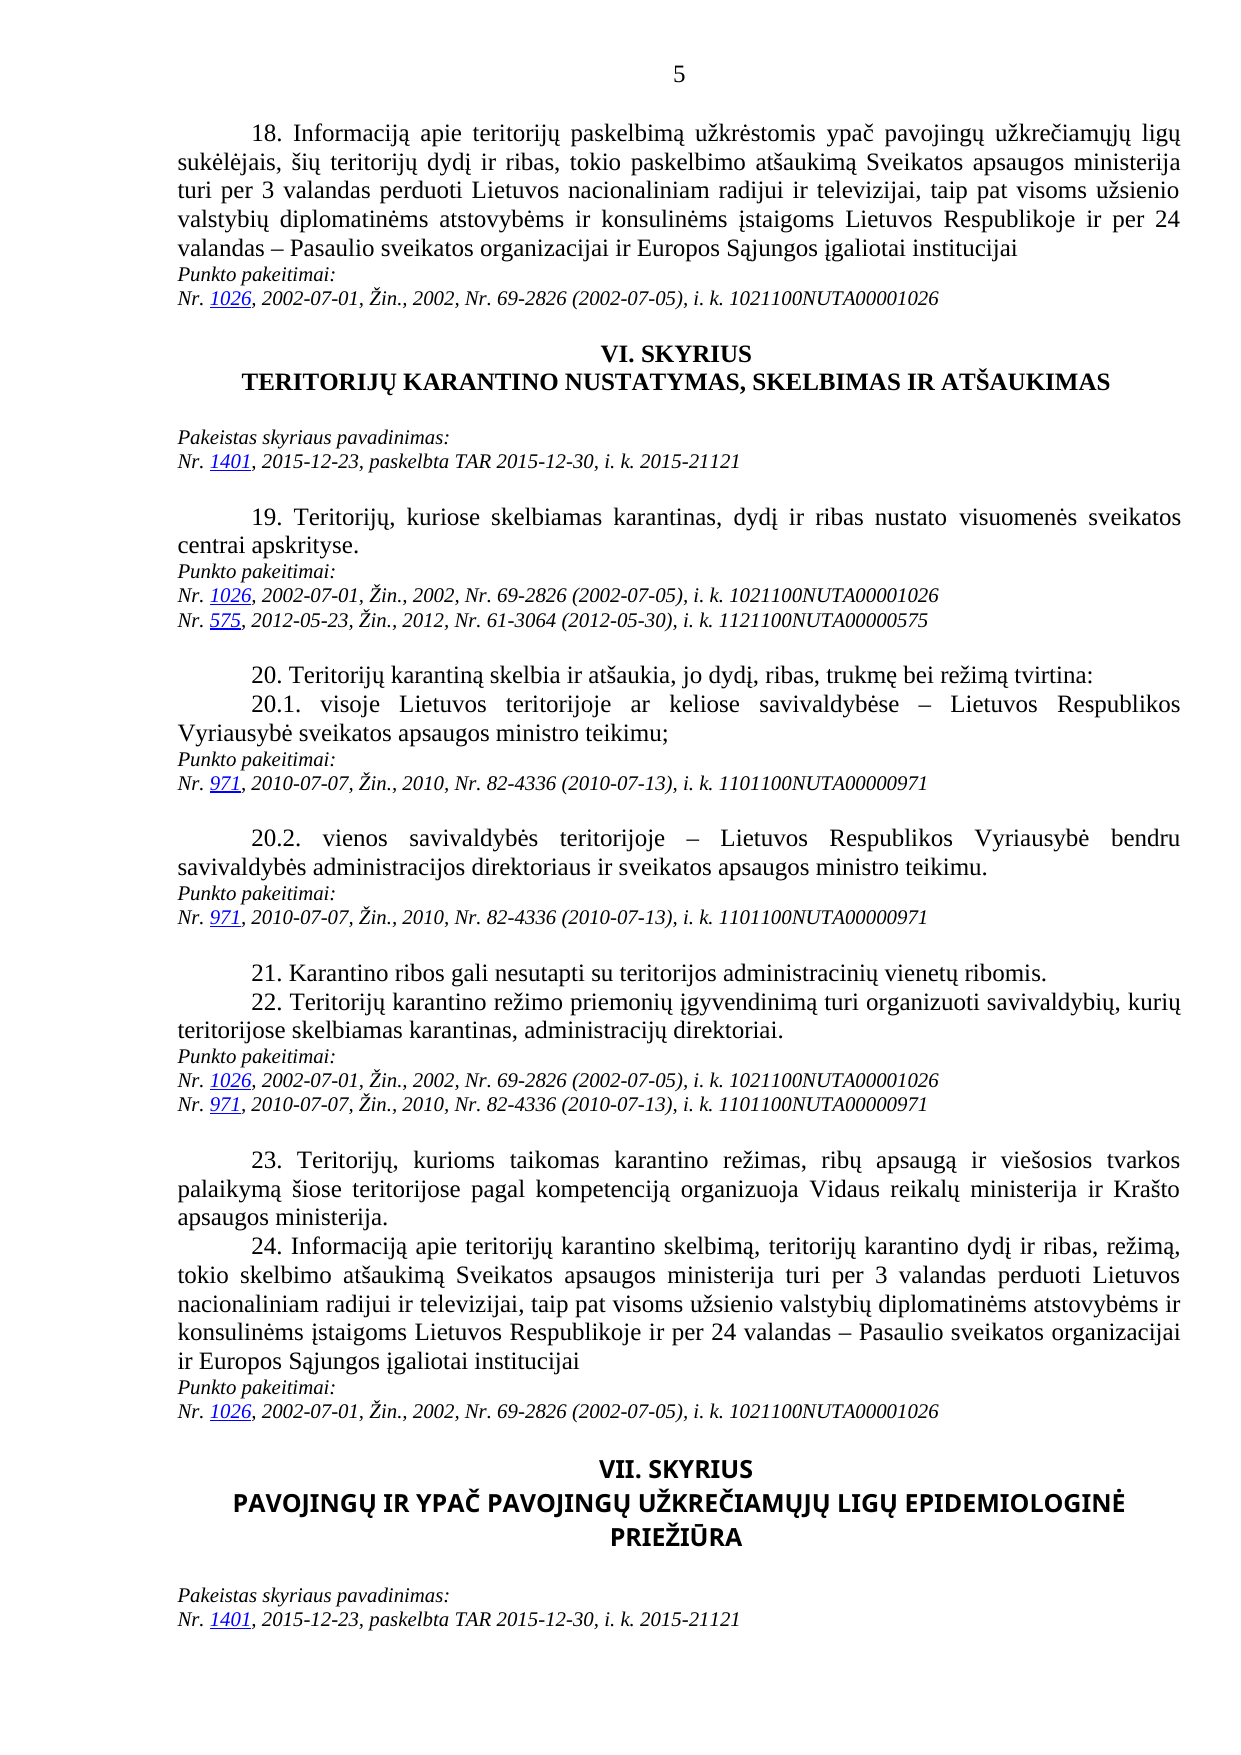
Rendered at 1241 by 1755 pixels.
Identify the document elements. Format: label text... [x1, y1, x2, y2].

text 18. Informaciją apie teritorijų paskelbimą užkrėstomis ypač pavojingų užkrečiamųjų ligų sukėlėjais, šių teritorijų dydį ir ribas, tokio paskelbimo atšaukimą Sveikatos apsaugos ministerija turi per 3 valandas perduoti Lietuvos nacionaliniam radijui ir televizijai, taip pat visoms užsienio valstybių diplomatinėms atstovybėms ir konsulinėms įstaigoms Lietuvos Respublikoje ir per 24 valandas – Pasaulio sveikatos organizacijai ir Europos Sąjungos įgaliotai institucijai [177, 118, 1181, 262]
text Nr. 1026, 2002-07-01, Žin., 2002, Nr. 69-2826 (2002-07-05), i. k. 1021100NUTA00001026 [177, 1399, 1181, 1423]
text 22. Teritorijų karantino režimo priemonių įgyvendinimą turi organizuoti savivaldybių, kurių teritorijose skelbiamas karantinas, administracijų direktoriai. [177, 987, 1181, 1044]
text Nr. 971, 2010-07-07, Žin., 2010, Nr. 82-4336 (2010-07-13), i. k. 1101100NUTA00000971 [177, 771, 1181, 795]
text Nr. 575, 2012-05-23, Žin., 2012, Nr. 61-3064 (2012-05-30), i. k. 1121100NUTA00000575 [177, 607, 1181, 632]
text VI. SKYRIUS TERITORIJŲ KARANTINO NUSTATYMAS, SKELBIMAS IR ATŠAUKIMAS [177, 339, 1181, 396]
text Punkto pakeitimai: [177, 881, 1181, 905]
text Pakeistas skyriaus pavadinimas: [177, 1583, 1181, 1607]
text 23. Teritorijų, kurioms taikomas karantino režimas, ribų apsaugą ir viešosios tvarkos palaikymą šiose teritorijose pagal kompetenciją organizuoja Vidaus reikalų ministerija ir Krašto apsaugos ministerija. [177, 1145, 1181, 1231]
text Punkto pakeitimai: [177, 559, 1181, 583]
text VII. SKYRIUS PAVOJINGŲ IR YPAČ PAVOJINGŲ UŽKREČIAMŲJŲ LIGŲ EPIDEMIOLOGINĖ PRIEŽIŪRA [177, 1452, 1181, 1554]
text Pakeistas skyriaus pavadinimas: [177, 425, 1181, 449]
text Nr. 1401, 2015-12-23, paskelbta TAR 2015-12-30, i. k. 2015-21121 [177, 1607, 1181, 1631]
text 21. Karantino ribos gali nesutapti su teritorijos administracinių vienetų ribomis. [177, 958, 1181, 987]
text 19. Teritorijų, kuriose skelbiamas karantinas, dydį ir ribas nustato visuomenės sveikatos centrai apskrityse. [177, 502, 1181, 559]
text Punkto pakeitimai: [177, 747, 1181, 771]
text Nr. 1026, 2002-07-01, Žin., 2002, Nr. 69-2826 (2002-07-05), i. k. 1021100NUTA00001026 [177, 1068, 1181, 1092]
text 24. Informaciją apie teritorijų karantino skelbimą, teritorijų karantino dydį ir ribas, režimą, tokio skelbimo atšaukimą Sveikatos apsaugos ministerija turi per 3 valandas perduoti Lietuvos nacionaliniam radijui ir televizijai, taip pat visoms užsienio valstybių diplomatinėms atstovybėms ir konsulinėms įstaigoms Lietuvos Respublikoje ir per 24 valandas – Pasaulio sveikatos organizacijai ir Europos Sąjungos įgaliotai institucijai [177, 1231, 1181, 1375]
text Punkto pakeitimai: [177, 262, 1181, 286]
text Punkto pakeitimai: [177, 1044, 1181, 1068]
text 20. Teritorijų karantiną skelbia ir atšaukia, jo dydį, ribas, trukmę bei režimą tvirtina: [177, 660, 1181, 689]
text Nr. 971, 2010-07-07, Žin., 2010, Nr. 82-4336 (2010-07-13), i. k. 1101100NUTA00000971 [177, 905, 1181, 929]
text 20.1. visoje Lietuvos teritorijoje ar keliose savivaldybėse – Lietuvos Respublikos Vyriausybė sveikatos apsaugos ministro teikimu; [177, 689, 1181, 747]
text Nr. 1401, 2015-12-23, paskelbta TAR 2015-12-30, i. k. 2015-21121 [177, 449, 1181, 473]
text 20.2. vienos savivaldybės teritorijoje – Lietuvos Respublikos Vyriausybė bendru savivaldybės administracijos direktoriaus ir sveikatos apsaugos ministro teikimu. [177, 823, 1181, 881]
text Punkto pakeitimai: [177, 1375, 1181, 1399]
text Nr. 1026, 2002-07-01, Žin., 2002, Nr. 69-2826 (2002-07-05), i. k. 1021100NUTA00001026 [177, 286, 1181, 310]
text Nr. 1026, 2002-07-01, Žin., 2002, Nr. 69-2826 (2002-07-05), i. k. 1021100NUTA00001026 [177, 583, 1181, 607]
text Nr. 971, 2010-07-07, Žin., 2010, Nr. 82-4336 (2010-07-13), i. k. 1101100NUTA00000971 [177, 1092, 1181, 1116]
